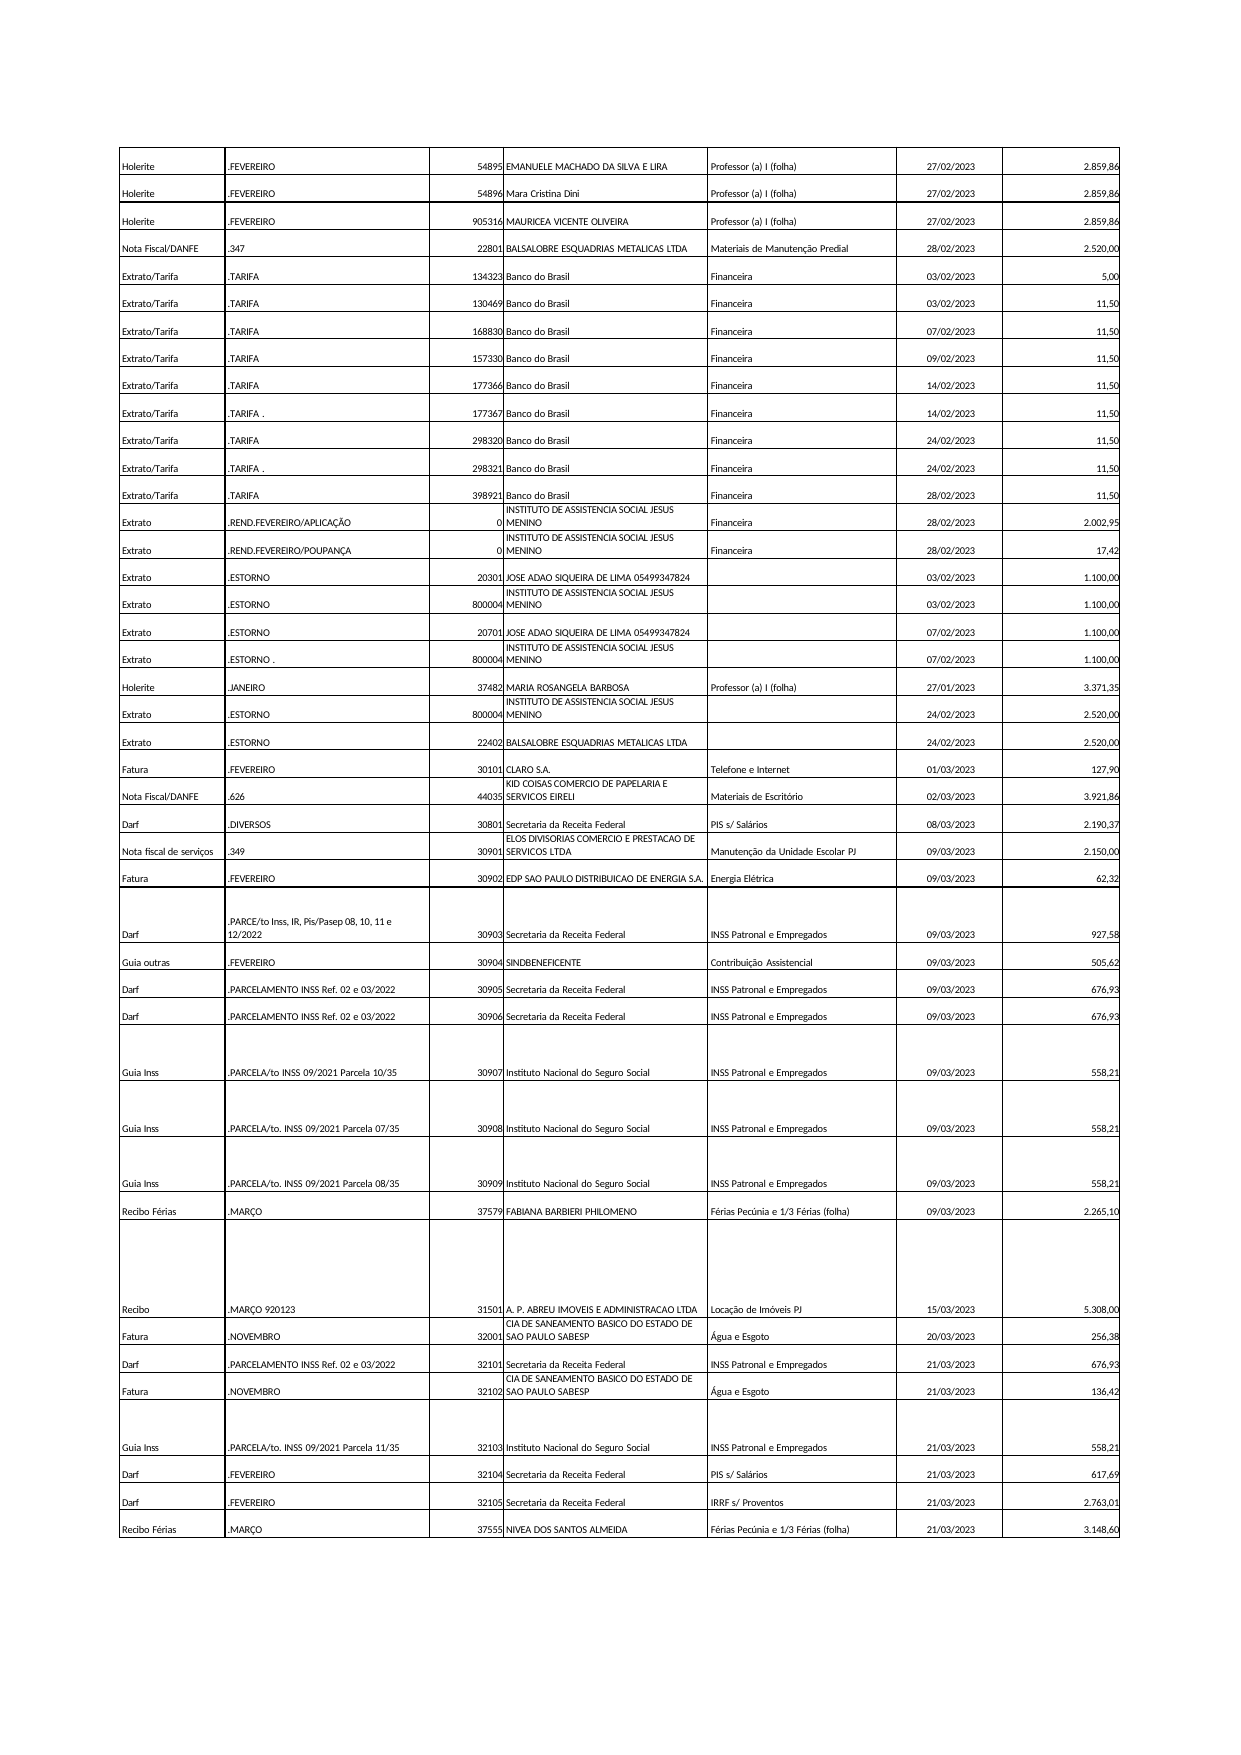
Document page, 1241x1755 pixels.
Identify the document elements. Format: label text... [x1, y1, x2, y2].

table_cell INSS Patronal e Empregados [708, 1345, 896, 1372]
table_cell 30907 [430, 1025, 503, 1080]
table_cell A. P. ABREU IMOVEIS E ADMINISTRACAO LTDA [504, 1220, 707, 1317]
table_cell 927,58 [1003, 888, 1119, 942]
table_header EMANUELE MACHADO DA SILVA E LIRA [504, 148, 707, 174]
table_cell Banco do Brasil [504, 312, 707, 338]
table_cell [708, 614, 896, 640]
table_cell 20/03/2023 [897, 1318, 1002, 1344]
table_cell Professor (a) I (folha) [708, 668, 896, 694]
table_cell Financeira [708, 504, 896, 530]
table_cell .FEVEREIRO [226, 860, 429, 886]
table_cell Extrato [120, 614, 224, 640]
table_cell Guia Inss [120, 1025, 224, 1080]
table_cell Holerite [120, 203, 224, 229]
table_cell [708, 723, 896, 749]
table_cell 09/03/2023 [897, 860, 1002, 886]
table_cell 01/03/2023 [897, 750, 1002, 777]
table_cell 08/03/2023 [897, 805, 1002, 832]
table_header Holerite [120, 148, 224, 174]
table_cell PIS s/ Salários [708, 1456, 896, 1482]
table_cell 22801 [430, 230, 503, 256]
table_cell Extrato/Tarifa [120, 312, 224, 338]
table_cell 800004 [430, 641, 503, 667]
table_cell 37482 [430, 668, 503, 694]
table_cell .347 [226, 230, 429, 256]
table_cell Financeira [708, 312, 896, 338]
table_header 27/02/2023 [897, 148, 1002, 174]
table_cell .ESTORNO [226, 723, 429, 749]
table_cell .NOVEMBRO [226, 1318, 429, 1344]
table_cell INSS Patronal e Empregados [708, 1025, 896, 1080]
table_cell 27/02/2023 [897, 203, 1002, 229]
table_cell Banco do Brasil [504, 367, 707, 393]
table_cell 558,21 [1003, 1400, 1119, 1454]
table_cell 09/03/2023 [897, 943, 1002, 969]
table_cell MARIA ROSANGELA BARBOSA [504, 668, 707, 694]
table_cell 0 [430, 531, 503, 558]
table_cell 30906 [430, 998, 503, 1024]
table_cell 09/03/2023 [897, 888, 1002, 942]
table_cell 24/02/2023 [897, 422, 1002, 448]
table_cell 2.002,95 [1003, 504, 1119, 530]
table_cell .FEVEREIRO [226, 1456, 429, 1482]
table_cell Extrato [120, 531, 224, 558]
table_cell 09/03/2023 [897, 998, 1002, 1024]
table_cell 30908 [430, 1081, 503, 1136]
table_cell Instituto Nacional do Seguro Social [504, 1137, 707, 1191]
table_cell 11,50 [1003, 339, 1119, 366]
table_cell 256,38 [1003, 1318, 1119, 1344]
table_cell 676,93 [1003, 970, 1119, 997]
table_cell 14/02/2023 [897, 367, 1002, 393]
table_cell 09/03/2023 [897, 1137, 1002, 1191]
table_cell CIA DE SANEAMENTO BASICO DO ESTADO DE SAO PAULO SABESP [504, 1373, 707, 1399]
table_cell Materiais de Manutenção Predial [708, 230, 896, 256]
table_cell BALSALOBRE ESQUADRIAS METALICAS LTDA [504, 723, 707, 749]
table_cell Extrato [120, 586, 224, 612]
table_cell 27/02/2023 [897, 175, 1002, 201]
table_cell Secretaria da Receita Federal [504, 1483, 707, 1509]
table_cell 676,93 [1003, 1345, 1119, 1372]
table_cell 0 [430, 504, 503, 530]
table_cell Financeira [708, 394, 896, 421]
table_cell 22402 [430, 723, 503, 749]
table_cell .PARCELA/to INSS 09/2021 Parcela 10/35 [226, 1025, 429, 1080]
table_cell 03/02/2023 [897, 285, 1002, 311]
table_cell .FEVEREIRO [226, 943, 429, 969]
table_cell 11,50 [1003, 476, 1119, 503]
table_cell Extrato/Tarifa [120, 285, 224, 311]
table_cell Férias Pecúnia e 1/3 Férias (folha) [708, 1510, 896, 1537]
table_cell 09/03/2023 [897, 833, 1002, 859]
table_cell 15/03/2023 [897, 1220, 1002, 1317]
table_cell Água e Esgoto [708, 1318, 896, 1344]
table_cell 11,50 [1003, 394, 1119, 421]
table_cell INSTITUTO DE ASSISTENCIA SOCIAL JESUS MENINO [504, 641, 707, 667]
table_cell [708, 559, 896, 585]
table_cell 09/03/2023 [897, 1025, 1002, 1080]
table_cell 20701 [430, 614, 503, 640]
table_cell Darf [120, 970, 224, 997]
table_cell Nota fiscal de serviços [120, 833, 224, 859]
table_cell .ESTORNO [226, 586, 429, 612]
table_cell Extrato/Tarifa [120, 422, 224, 448]
table_cell Secretaria da Receita Federal [504, 1345, 707, 1372]
table_cell Extrato [120, 641, 224, 667]
table_cell .ESTORNO [226, 696, 429, 722]
table_cell 168830 [430, 312, 503, 338]
table_cell 2.265,10 [1003, 1192, 1119, 1218]
table_cell .PARCELA/to. INSS 09/2021 Parcela 07/35 [226, 1081, 429, 1136]
table_cell 2.859,86 [1003, 203, 1119, 229]
table_cell .MARÇO [226, 1192, 429, 1218]
table_cell Financeira [708, 285, 896, 311]
table_cell Telefone e Internet [708, 750, 896, 777]
table_cell 32101 [430, 1345, 503, 1372]
table_cell Extrato [120, 723, 224, 749]
table_cell INSTITUTO DE ASSISTENCIA SOCIAL JESUS MENINO [504, 504, 707, 530]
table_cell Secretaria da Receita Federal [504, 970, 707, 997]
table_cell Guia Inss [120, 1400, 224, 1454]
table_cell Materiais de Escritório [708, 778, 896, 804]
table_cell 3.148,60 [1003, 1510, 1119, 1537]
table_cell .PARCELA/to. INSS 09/2021 Parcela 08/35 [226, 1137, 429, 1191]
table_cell 32102 [430, 1373, 503, 1399]
table_cell Extrato/Tarifa [120, 257, 224, 283]
table_cell 558,21 [1003, 1137, 1119, 1191]
table_cell 09/03/2023 [897, 970, 1002, 997]
table_cell 2.150,00 [1003, 833, 1119, 859]
table_cell 44035 [430, 778, 503, 804]
table_cell JOSE ADAO SIQUEIRA DE LIMA 05499347824 [504, 559, 707, 585]
table_cell 21/03/2023 [897, 1373, 1002, 1399]
table_cell INSS Patronal e Empregados [708, 888, 896, 942]
table_cell 1.100,00 [1003, 641, 1119, 667]
table_cell 24/02/2023 [897, 696, 1002, 722]
table_header .FEVEREIRO [226, 148, 429, 174]
table_cell Banco do Brasil [504, 422, 707, 448]
table_cell 31501 [430, 1220, 503, 1317]
table_cell 21/03/2023 [897, 1510, 1002, 1537]
table_cell Financeira [708, 531, 896, 558]
table_cell Darf [120, 805, 224, 832]
table_cell INSTITUTO DE ASSISTENCIA SOCIAL JESUS MENINO [504, 696, 707, 722]
table_cell Secretaria da Receita Federal [504, 888, 707, 942]
table_cell 11,50 [1003, 422, 1119, 448]
table_cell 676,93 [1003, 998, 1119, 1024]
table_cell Banco do Brasil [504, 449, 707, 475]
table_cell Extrato/Tarifa [120, 394, 224, 421]
table_cell Financeira [708, 339, 896, 366]
table_cell Guia Inss [120, 1137, 224, 1191]
table_cell Banco do Brasil [504, 476, 707, 503]
table_cell .TARIFA . [226, 394, 429, 421]
table_cell Darf [120, 888, 224, 942]
table_cell INSTITUTO DE ASSISTENCIA SOCIAL JESUS MENINO [504, 531, 707, 558]
table_cell Secretaria da Receita Federal [504, 805, 707, 832]
table_cell 14/02/2023 [897, 394, 1002, 421]
table_cell Extrato [120, 504, 224, 530]
table_cell .PARCELAMENTO INSS Ref. 02 e 03/2022 [226, 998, 429, 1024]
table_cell 298320 [430, 422, 503, 448]
table_cell INSS Patronal e Empregados [708, 998, 896, 1024]
table_cell 505,62 [1003, 943, 1119, 969]
table_cell .FEVEREIRO [226, 1483, 429, 1509]
table_cell Extrato [120, 696, 224, 722]
table_cell 28/02/2023 [897, 504, 1002, 530]
table_cell 30909 [430, 1137, 503, 1191]
table_cell [708, 586, 896, 612]
table_cell 127,90 [1003, 750, 1119, 777]
table_cell .FEVEREIRO [226, 203, 429, 229]
table_cell 2.520,00 [1003, 723, 1119, 749]
table_cell Fatura [120, 1318, 224, 1344]
table_cell Darf [120, 1456, 224, 1482]
table_cell 2.190,37 [1003, 805, 1119, 832]
table_cell EDP SAO PAULO DISTRIBUICAO DE ENERGIA S.A. [504, 860, 707, 886]
table_cell Secretaria da Receita Federal [504, 998, 707, 1024]
table_cell CIA DE SANEAMENTO BASICO DO ESTADO DE SAO PAULO SABESP [504, 1318, 707, 1344]
table_cell 30903 [430, 888, 503, 942]
table_cell 09/02/2023 [897, 339, 1002, 366]
table_cell CLARO S.A. [504, 750, 707, 777]
table_cell Água e Esgoto [708, 1373, 896, 1399]
table_cell 558,21 [1003, 1025, 1119, 1080]
table_cell 30902 [430, 860, 503, 886]
table_cell 11,50 [1003, 312, 1119, 338]
table_cell 30905 [430, 970, 503, 997]
table_cell [708, 696, 896, 722]
table_cell 11,50 [1003, 367, 1119, 393]
table_cell 07/02/2023 [897, 614, 1002, 640]
table_cell INSS Patronal e Empregados [708, 970, 896, 997]
table_cell 5,00 [1003, 257, 1119, 283]
table_cell .FEVEREIRO [226, 750, 429, 777]
table_cell .ESTORNO [226, 559, 429, 585]
table_cell Financeira [708, 476, 896, 503]
table_cell 157330 [430, 339, 503, 366]
table_cell 21/03/2023 [897, 1483, 1002, 1509]
table_cell 905316 [430, 203, 503, 229]
table_cell .TARIFA [226, 312, 429, 338]
table_cell 2.520,00 [1003, 696, 1119, 722]
table_cell 1.100,00 [1003, 586, 1119, 612]
table_cell Banco do Brasil [504, 394, 707, 421]
table_cell 03/02/2023 [897, 257, 1002, 283]
table_cell 07/02/2023 [897, 312, 1002, 338]
table_cell Extrato/Tarifa [120, 449, 224, 475]
table_cell Darf [120, 1345, 224, 1372]
table_cell Darf [120, 998, 224, 1024]
table_cell IRRF s/ Proventos [708, 1483, 896, 1509]
table_cell Professor (a) I (folha) [708, 203, 896, 229]
table_cell KID COISAS COMERCIO DE PAPELARIA E SERVICOS EIRELI [504, 778, 707, 804]
table_cell 800004 [430, 586, 503, 612]
table_cell 11,50 [1003, 449, 1119, 475]
table_cell Extrato/Tarifa [120, 476, 224, 503]
table_cell 30801 [430, 805, 503, 832]
table_cell .PARCE/to Inss, IR, Pis/Pasep 08, 10, 11 e 12/2022 [226, 888, 429, 942]
table_cell PIS s/ Salários [708, 805, 896, 832]
table_cell Banco do Brasil [504, 285, 707, 311]
table_cell 3.371,35 [1003, 668, 1119, 694]
table_cell ELOS DIVISORIAS COMERCIO E PRESTACAO DE SERVICOS LTDA [504, 833, 707, 859]
table_cell Instituto Nacional do Seguro Social [504, 1400, 707, 1454]
table_cell 32105 [430, 1483, 503, 1509]
table_cell 28/02/2023 [897, 531, 1002, 558]
table_cell .TARIFA [226, 476, 429, 503]
table_cell .TARIFA [226, 257, 429, 283]
table_cell Fatura [120, 750, 224, 777]
table_cell 136,42 [1003, 1373, 1119, 1399]
table_cell SINDBENEFICENTE [504, 943, 707, 969]
table_cell 32103 [430, 1400, 503, 1454]
table_cell Darf [120, 1483, 224, 1509]
table_cell .TARIFA [226, 367, 429, 393]
table_header 54895 [430, 148, 503, 174]
table_cell 30101 [430, 750, 503, 777]
table_cell Financeira [708, 257, 896, 283]
table_cell 177367 [430, 394, 503, 421]
table_cell .REND.FEVEREIRO/POUPANÇA [226, 531, 429, 558]
table_cell Nota Fiscal/DANFE [120, 230, 224, 256]
table_cell Banco do Brasil [504, 339, 707, 366]
table_cell Secretaria da Receita Federal [504, 1456, 707, 1482]
table_cell Fatura [120, 860, 224, 886]
table_cell Manutenção da Unidade Escolar PJ [708, 833, 896, 859]
table_cell INSTITUTO DE ASSISTENCIA SOCIAL JESUS MENINO [504, 586, 707, 612]
table_cell 11,50 [1003, 285, 1119, 311]
table_cell 24/02/2023 [897, 449, 1002, 475]
table_cell 62,32 [1003, 860, 1119, 886]
table_cell 02/03/2023 [897, 778, 1002, 804]
table_cell Recibo [120, 1220, 224, 1317]
table_cell .JANEIRO [226, 668, 429, 694]
table_cell Instituto Nacional do Seguro Social [504, 1081, 707, 1136]
table_cell 54896 [430, 175, 503, 201]
table_cell 30901 [430, 833, 503, 859]
table_cell Energia Elétrica [708, 860, 896, 886]
table_cell Instituto Nacional do Seguro Social [504, 1025, 707, 1080]
table_cell 03/02/2023 [897, 586, 1002, 612]
table_cell .MARÇO 920123 [226, 1220, 429, 1317]
table_cell 30904 [430, 943, 503, 969]
table_cell 1.100,00 [1003, 614, 1119, 640]
table_cell Extrato [120, 559, 224, 585]
table_cell 28/02/2023 [897, 476, 1002, 503]
table_cell .ESTORNO . [226, 641, 429, 667]
table_cell .ESTORNO [226, 614, 429, 640]
table_cell 07/02/2023 [897, 641, 1002, 667]
table_header 2.859,86 [1003, 148, 1119, 174]
table_cell 09/03/2023 [897, 1081, 1002, 1136]
table_cell Contribuição Assistencial [708, 943, 896, 969]
table_cell Guia Inss [120, 1081, 224, 1136]
table_cell Financeira [708, 449, 896, 475]
table_cell .TARIFA [226, 422, 429, 448]
table_cell BALSALOBRE ESQUADRIAS METALICAS LTDA [504, 230, 707, 256]
table_cell INSS Patronal e Empregados [708, 1400, 896, 1454]
table_header Professor (a) I (folha) [708, 148, 896, 174]
table_cell MAURICEA VICENTE OLIVEIRA [504, 203, 707, 229]
table_cell .TARIFA [226, 285, 429, 311]
table_cell Mara Cristina Dini [504, 175, 707, 201]
table_cell 130469 [430, 285, 503, 311]
table_cell Férias Pecúnia e 1/3 Férias (folha) [708, 1192, 896, 1218]
table_cell 2.520,00 [1003, 230, 1119, 256]
table_cell INSS Patronal e Empregados [708, 1081, 896, 1136]
table_cell .TARIFA [226, 339, 429, 366]
table_cell Extrato/Tarifa [120, 367, 224, 393]
table_cell 2.859,86 [1003, 175, 1119, 201]
table_cell 32104 [430, 1456, 503, 1482]
table_cell .REND.FEVEREIRO/APLICAÇÃO [226, 504, 429, 530]
table_cell .349 [226, 833, 429, 859]
table_cell .TARIFA . [226, 449, 429, 475]
table_cell 27/01/2023 [897, 668, 1002, 694]
table_cell [708, 641, 896, 667]
table_cell .PARCELAMENTO INSS Ref. 02 e 03/2022 [226, 970, 429, 997]
table_cell 17,42 [1003, 531, 1119, 558]
table_cell Fatura [120, 1373, 224, 1399]
table_cell 177366 [430, 367, 503, 393]
table_cell Guia outras [120, 943, 224, 969]
table_cell Financeira [708, 367, 896, 393]
table_cell 298321 [430, 449, 503, 475]
table_cell Financeira [708, 422, 896, 448]
table_cell 21/03/2023 [897, 1456, 1002, 1482]
table_cell .NOVEMBRO [226, 1373, 429, 1399]
table_cell .FEVEREIRO [226, 175, 429, 201]
table_cell NIVEA DOS SANTOS ALMEIDA [504, 1510, 707, 1537]
table_cell 1.100,00 [1003, 559, 1119, 585]
table_cell 03/02/2023 [897, 559, 1002, 585]
table_cell 134323 [430, 257, 503, 283]
table_cell 37555 [430, 1510, 503, 1537]
table_cell 20301 [430, 559, 503, 585]
table_cell 37579 [430, 1192, 503, 1218]
table_cell 28/02/2023 [897, 230, 1002, 256]
table_cell 800004 [430, 696, 503, 722]
table_cell .PARCELAMENTO INSS Ref. 02 e 03/2022 [226, 1345, 429, 1372]
table_cell 3.921,86 [1003, 778, 1119, 804]
table_cell 617,69 [1003, 1456, 1119, 1482]
table_cell .MARÇO [226, 1510, 429, 1537]
table_cell Banco do Brasil [504, 257, 707, 283]
table_cell .DIVERSOS [226, 805, 429, 832]
table_cell 21/03/2023 [897, 1345, 1002, 1372]
table_cell Locação de Imóveis PJ [708, 1220, 896, 1317]
table_cell Recibo Férias [120, 1510, 224, 1537]
table_cell 24/02/2023 [897, 723, 1002, 749]
table_cell Holerite [120, 668, 224, 694]
table_cell 5.308,00 [1003, 1220, 1119, 1317]
table_cell 2.763,01 [1003, 1483, 1119, 1509]
table_cell Extrato/Tarifa [120, 339, 224, 366]
table_cell FABIANA BARBIERI PHILOMENO [504, 1192, 707, 1218]
table_cell .626 [226, 778, 429, 804]
table_cell JOSE ADAO SIQUEIRA DE LIMA 05499347824 [504, 614, 707, 640]
table_cell 09/03/2023 [897, 1192, 1002, 1218]
table_cell .PARCELA/to. INSS 09/2021 Parcela 11/35 [226, 1400, 429, 1454]
table_cell Recibo Férias [120, 1192, 224, 1218]
table_cell 32001 [430, 1318, 503, 1344]
table_cell Nota Fiscal/DANFE [120, 778, 224, 804]
table_cell 21/03/2023 [897, 1400, 1002, 1454]
table_cell Professor (a) I (folha) [708, 175, 896, 201]
table_cell 398921 [430, 476, 503, 503]
table_cell 558,21 [1003, 1081, 1119, 1136]
table_cell INSS Patronal e Empregados [708, 1137, 896, 1191]
table_cell Holerite [120, 175, 224, 201]
